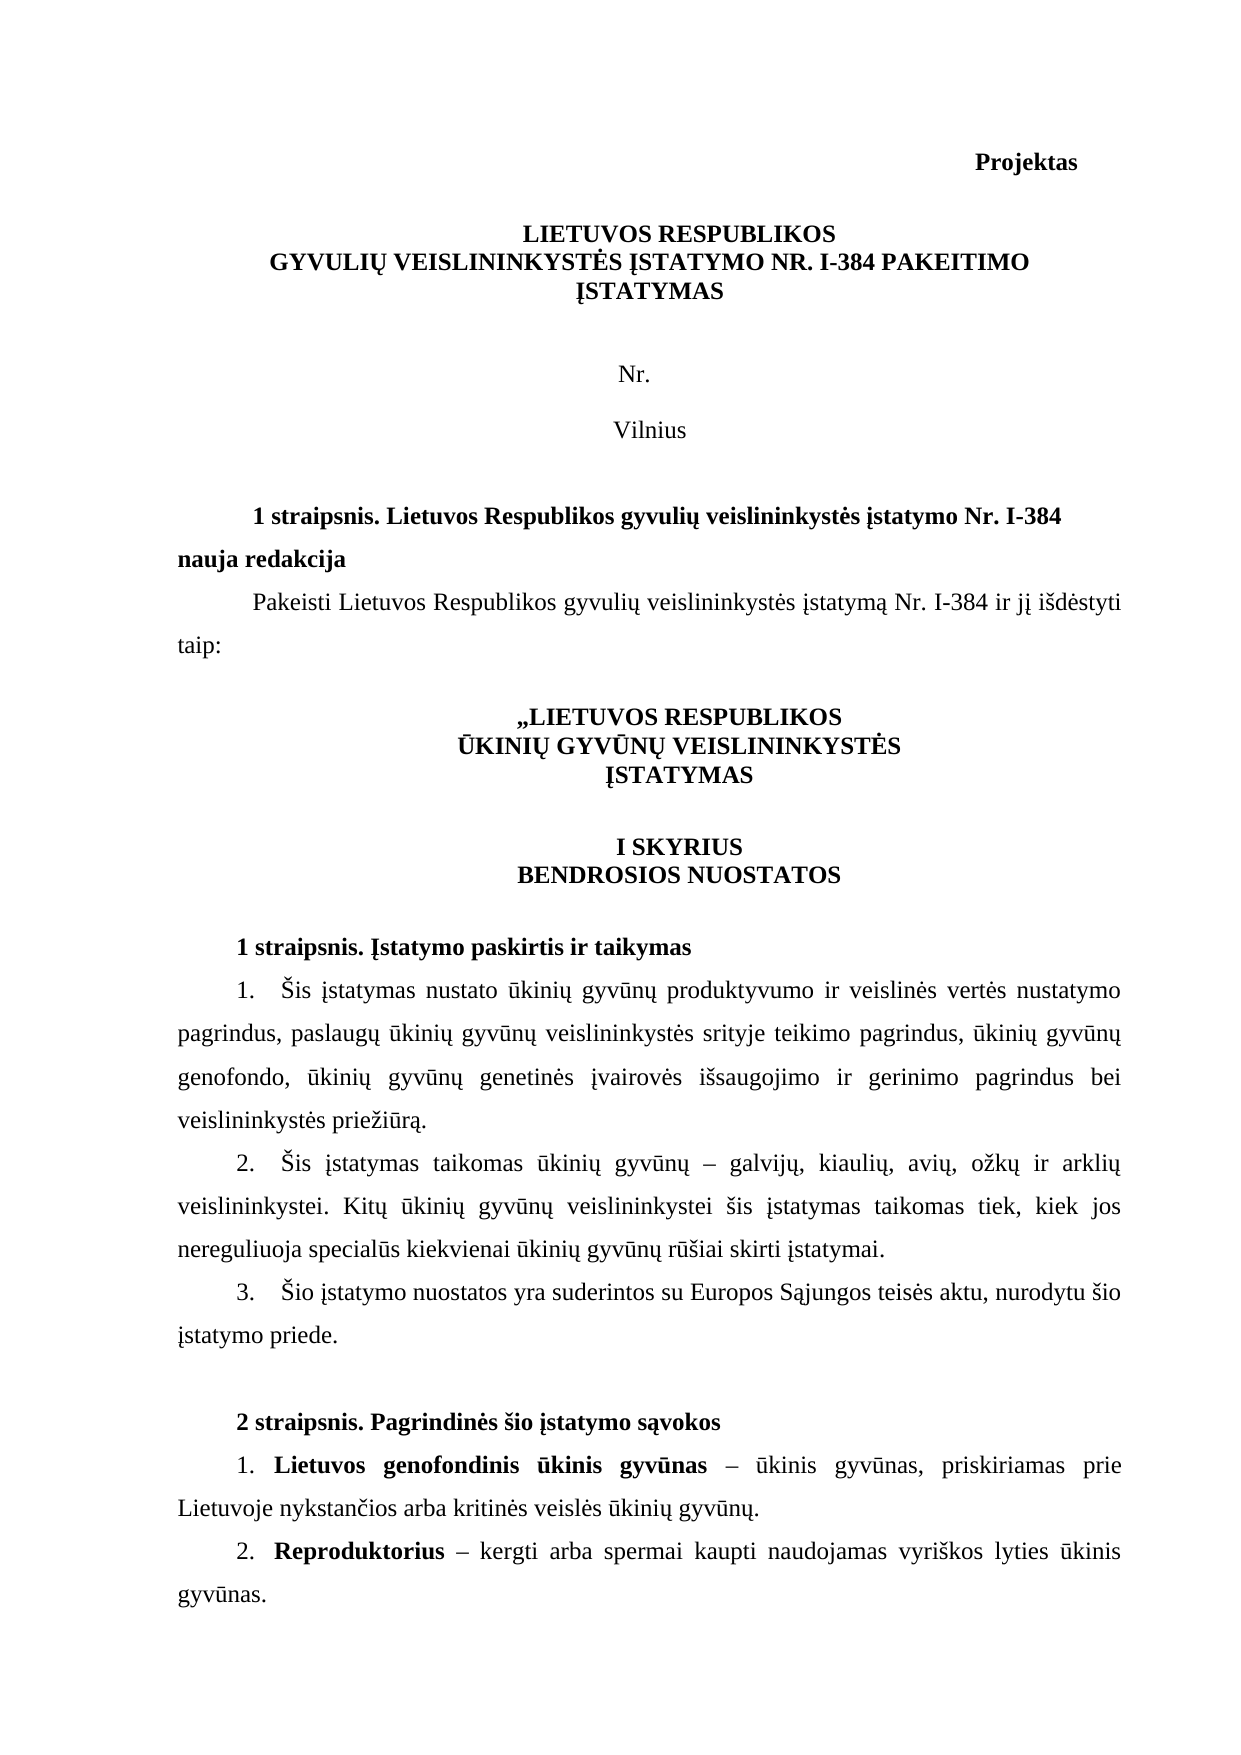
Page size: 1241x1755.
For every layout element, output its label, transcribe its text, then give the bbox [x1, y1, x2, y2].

text Vilnius [177, 415, 1122, 443]
text 2 straipsnis. Pagrindinės šio įstatymo sąvokos [177, 1407, 1122, 1435]
text ŪKINIŲ GYVŪNŲ VEISLININKYSTĖS [177, 731, 1122, 760]
text 1 straipsnis. Lietuvos Respublikos gyvulių veislininkystės įstatymo Nr. I-384 nauja redakcija [177, 501, 1122, 573]
text 2. Reproduktorius – kergti arba spermai kaupti naudojamas vyriškos lyties ūkinis gyvūnas. [177, 1536, 1122, 1608]
text I SKYRIUS [177, 832, 1122, 860]
text 2. Šis įstatymas taikomas ūkinių gyvūnų – galvijų, kiaulių, avių, ožkų ir arklių veislininkystei. Kitų ūkinių gyvūnų veislininkystei šis įstatymas taikomas tiek, kiek jos nereguliuoja specialūs kiekvienai ūkinių gyvūnų rūšiai skirti įstatymai. [177, 1148, 1122, 1263]
text GYVULIŲ VEISLININKYSTĖS ĮSTATYMO NR. I-384 PAKEITIMO [177, 247, 1122, 276]
text 1. Šis įstatymas nustato ūkinių gyvūnų produktyvumo ir veislinės vertės nustatymo pagrindus, paslaugų ūkinių gyvūnų veislininkystės srityje teikimo pagrindus, ūkinių gyvūnų genofondo, ūkinių gyvūnų genetinės įvairovės išsaugojimo ir gerinimo pagrindus bei veislininkystės priežiūrą. [177, 975, 1122, 1133]
text Pakeisti Lietuvos Respublikos gyvulių veislininkystės įstatymą Nr. I-384 ir jį išdėstyti taip: [177, 587, 1122, 659]
text 1. Lietuvos genofondinis ūkinis gyvūnas – ūkinis gyvūnas, priskiriamas prie Lietuvoje nykstančios arba kritinės veislės ūkinių gyvūnų. [177, 1450, 1122, 1522]
text Projektas [927, 147, 1122, 176]
text 1 straipsnis. Įstatymo paskirtis ir taikymas [177, 932, 1122, 961]
text 3. Šio įstatymo nuostatos yra suderintos su Europos Sąjungos teisės aktu, nurodytu šio įstatymo priede. [177, 1277, 1122, 1349]
text ĮSTATYMAS [177, 276, 1122, 305]
text LIETUVOS RESPUBLIKOS [177, 219, 1122, 247]
text BENDROSIOS NUOSTATOS [177, 860, 1122, 889]
text Nr. [177, 359, 1122, 388]
text ĮSTATYMAS [177, 760, 1122, 788]
text „LIETUVOS RESPUBLIKOS [177, 702, 1122, 731]
